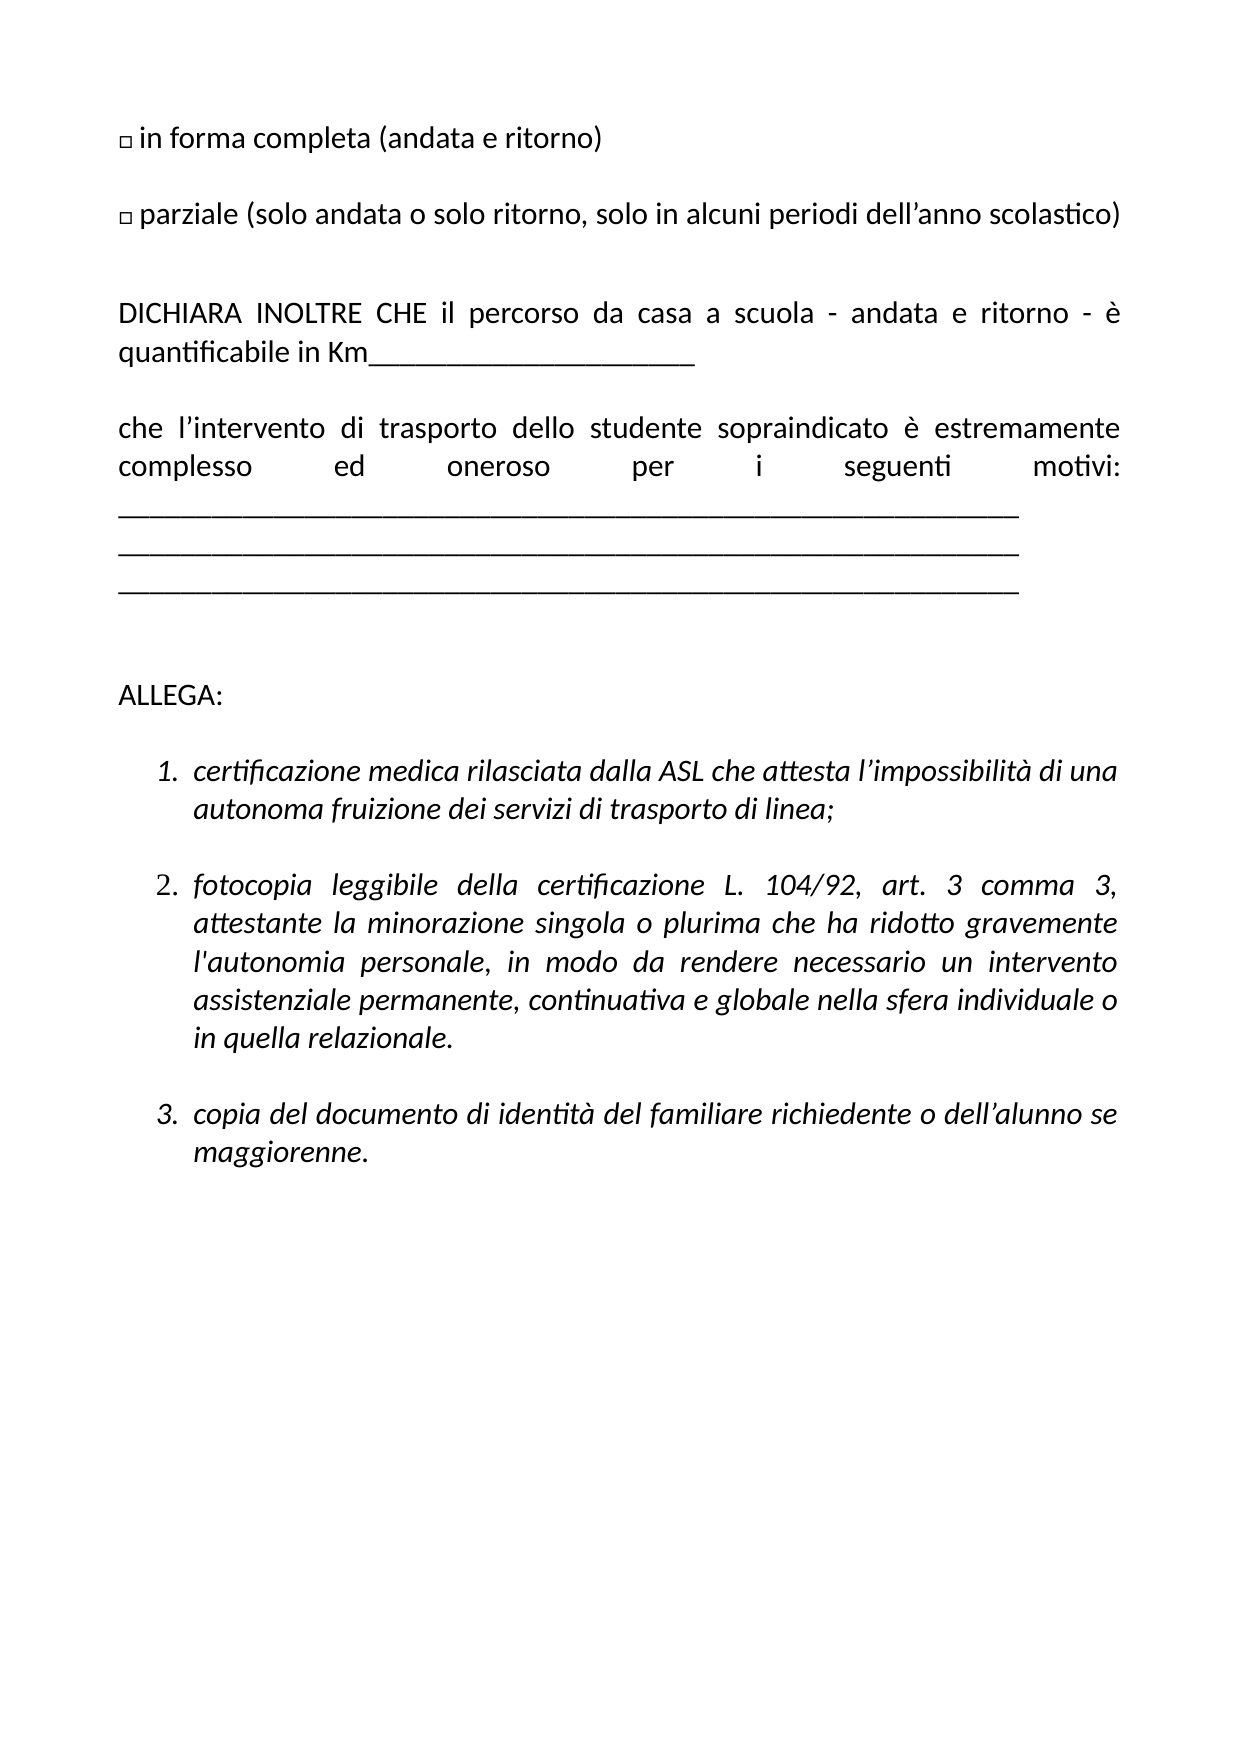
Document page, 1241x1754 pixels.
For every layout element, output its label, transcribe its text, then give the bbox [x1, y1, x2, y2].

list certificazione medica rilasciata dalla ASL che attesta l’impossibilità di una autonoma fruizione dei servizi di trasporto di linea; [156, 751, 1122, 827]
text ALLEGA: [118, 675, 1122, 713]
text □ in forma completa (andata e ritorno) [118, 118, 1122, 156]
text __________________________________________________________ [118, 560, 1122, 598]
list fotocopia leggibile della certificazione L. 104/92, art. 3 comma 3, attestante la minorazione singola o plurima che ha ridotto gravemente l'autonomia personale, in modo da rendere necessario un intervento assistenziale permanente, continuativa e globale nella sfera individuale o in quella relazionale. [156, 865, 1122, 1056]
text □ parziale (solo andata o solo ritorno, solo in alcuni periodi dell’anno scolastico) DICHIARA INOLTRE CHE il percorso da casa a scuola - andata e ritorno - è quantificabile in Km_____________________ [118, 194, 1122, 370]
list copia del documento di identità del familiare richiedente o dell’alunno se maggiorenne. [156, 1094, 1122, 1170]
text che l’intervento di trasporto dello studente sopraindicato è estremamente complesso ed oneroso per i seguenti motivi: __________________________________________________________ [118, 408, 1122, 522]
text __________________________________________________________ [118, 522, 1122, 560]
